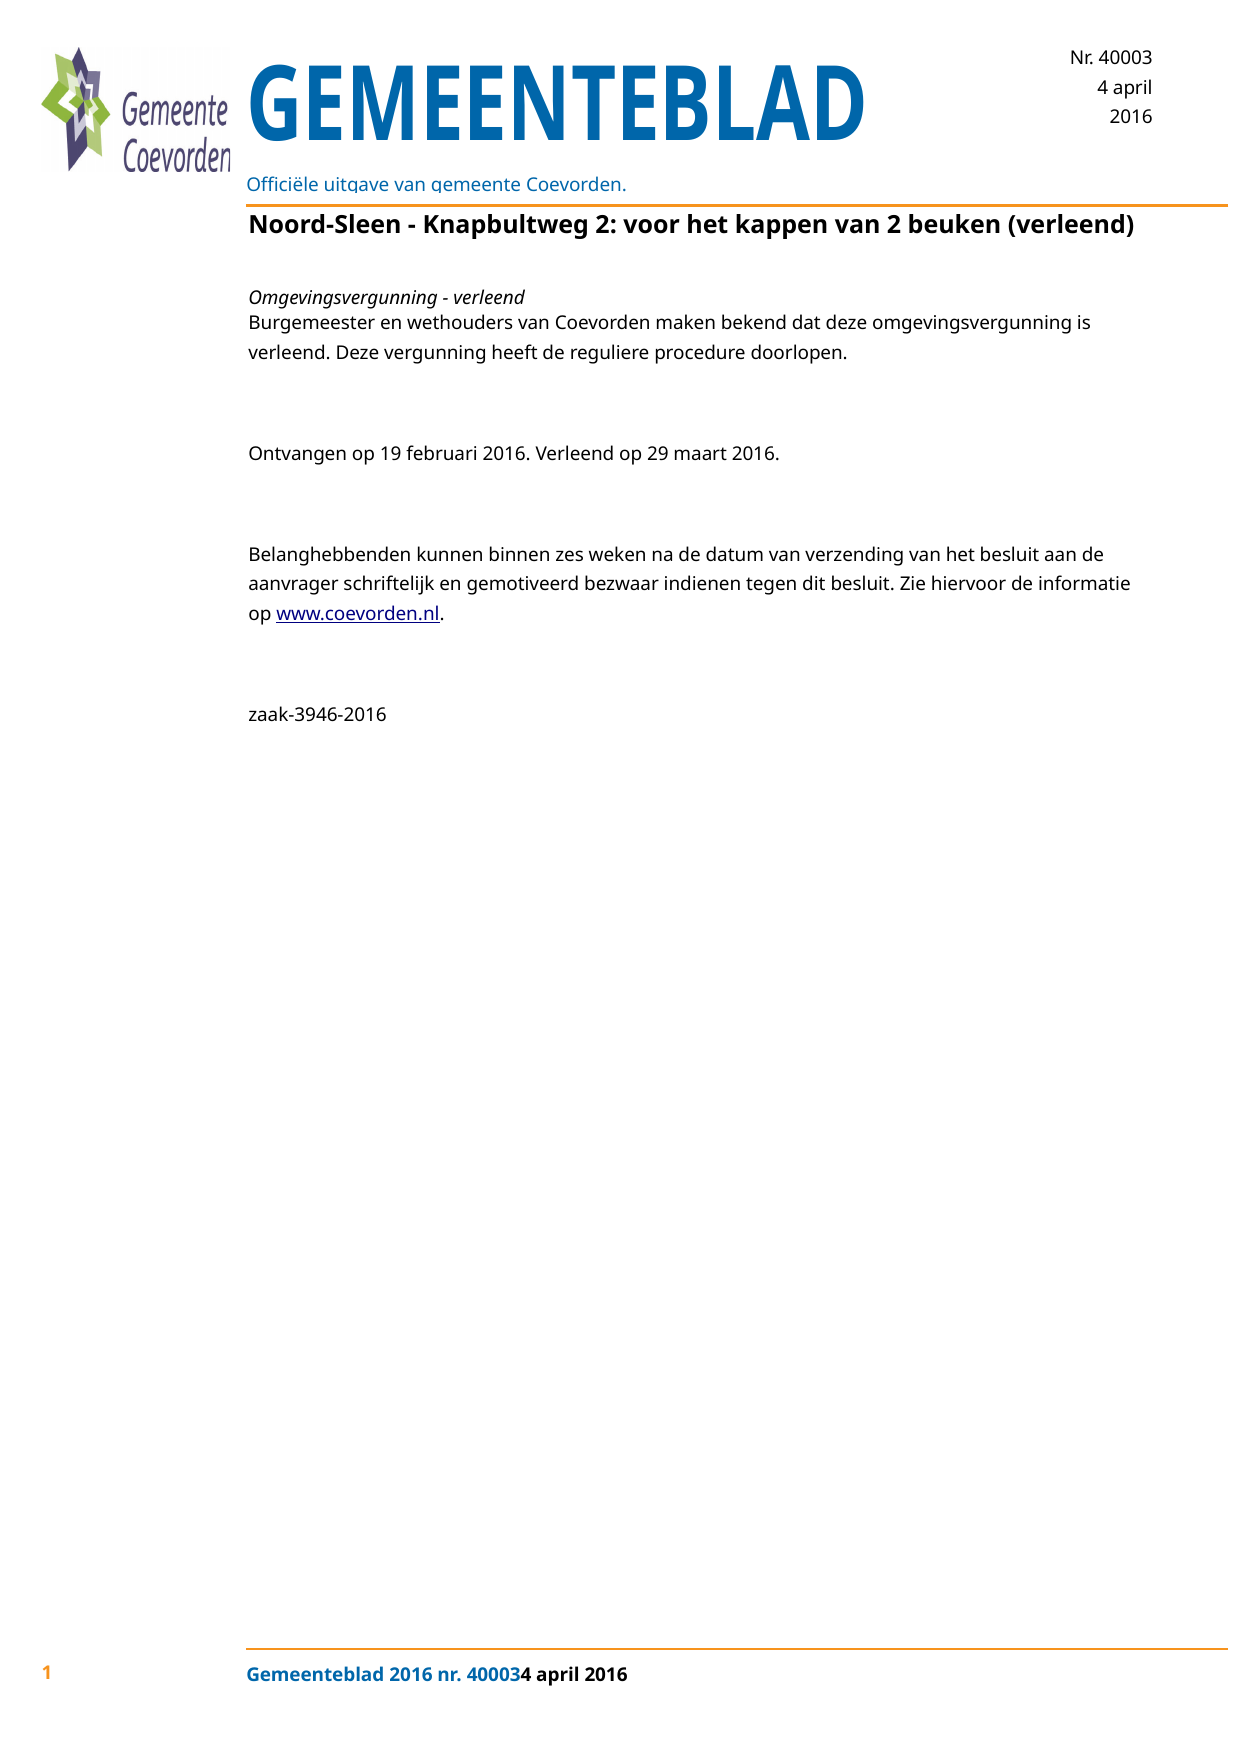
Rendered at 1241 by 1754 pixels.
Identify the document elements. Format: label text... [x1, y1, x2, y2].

text Ontvangen op 19 februari 2016. Verleend op 29 maart 2016. [248, 440, 1152, 466]
text Burgemeester en wethouders van Coevorden maken bekend dat deze omgevingsvergunning is verleend. Deze vergunning heeft de reguliere procedure doorlopen. [248, 309, 1152, 365]
text Noord-Sleen - Knapbultweg 2: voor het kappen van 2 beuken (verleend) [248, 207, 1152, 241]
text Omgevingsvergunning - verleend [248, 284, 1152, 309]
text zaak-3946-2016 [248, 701, 1152, 727]
text Belanghebbenden kunnen binnen zes weken na de datum van verzending van het besluit aan de aanvrager schriftelijk en gemotiveerd bezwaar indienen tegen dit besluit. Zie hiervoor de informatie op www.coevorden.nl. [248, 541, 1152, 626]
picture [41, 47, 231, 172]
